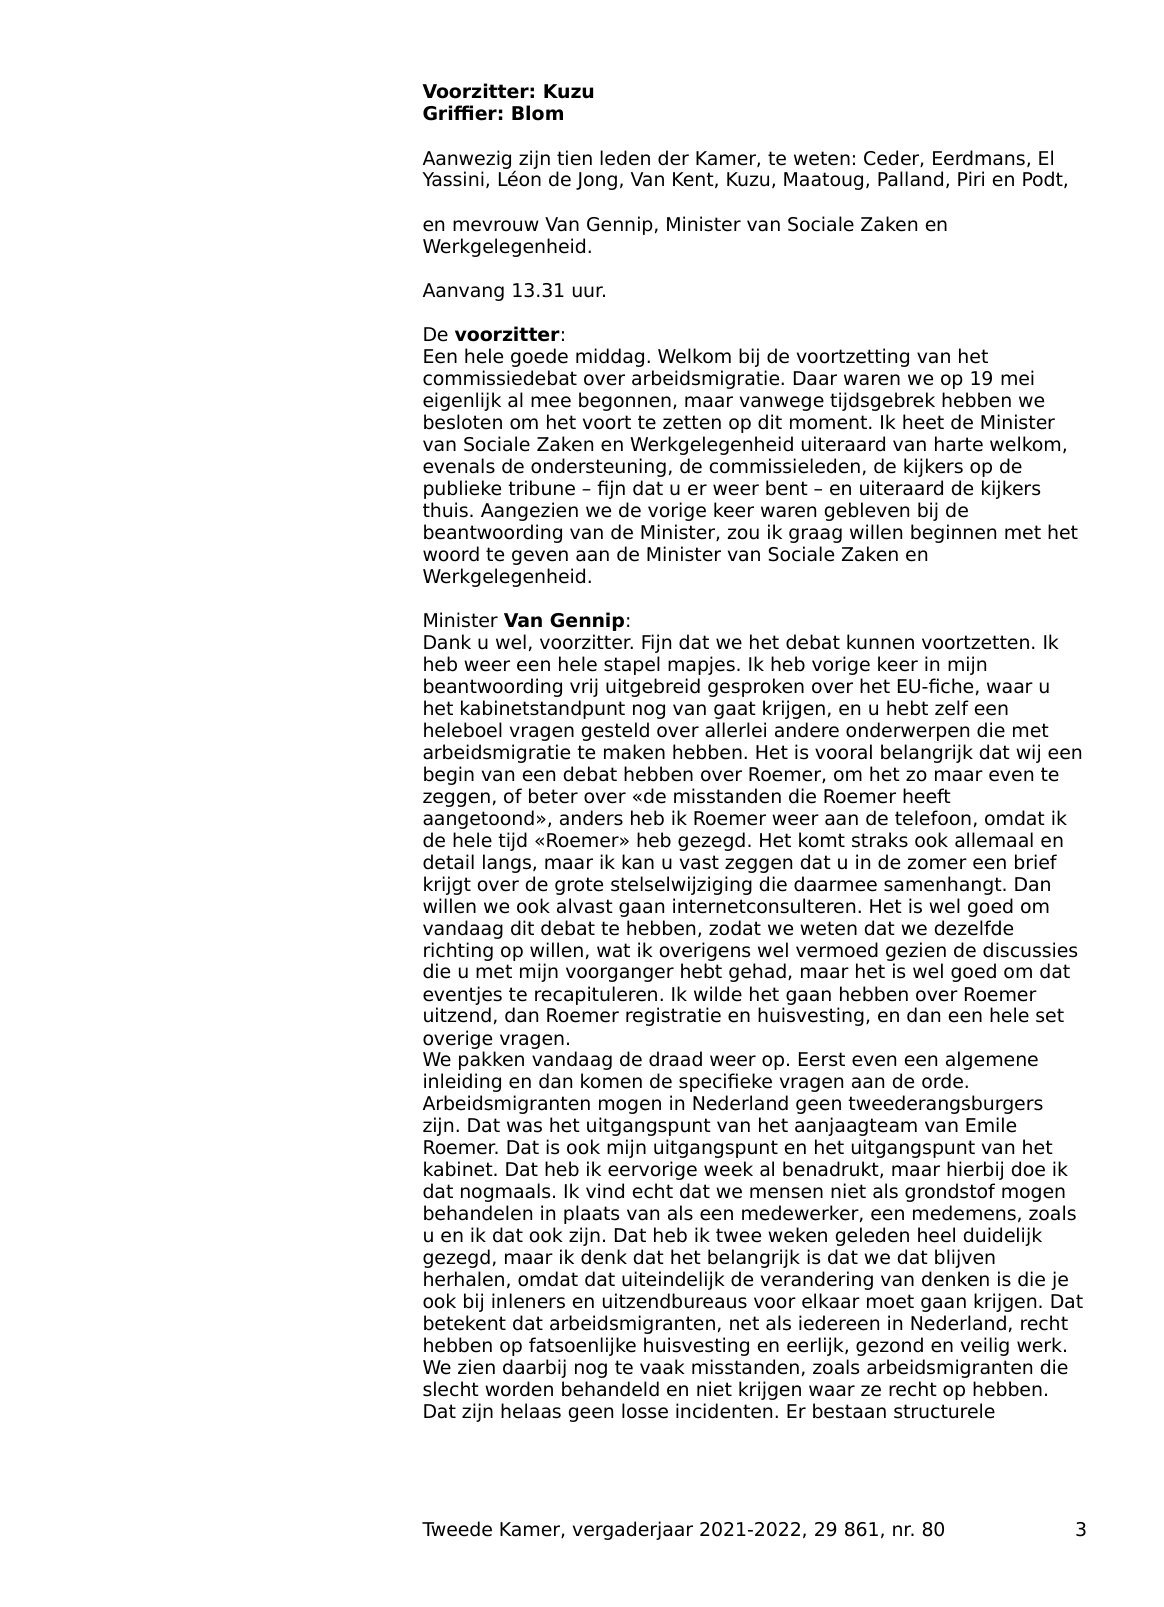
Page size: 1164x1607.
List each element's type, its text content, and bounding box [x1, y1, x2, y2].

text en mevrouw Van Gennip, Minister van Sociale Zaken en Werkgelegenheid. [422, 213, 1087, 257]
text Griffier: Blom [422, 103, 1087, 125]
text Aanvang 13.31 uur. [422, 280, 1087, 302]
text De voorzitter: [422, 324, 1087, 346]
text Dank u wel, voorzitter. Fijn dat we het debat kunnen voortzetten. Ik heb weer een hele stapel mapjes. Ik heb vorige keer in mijn beantwoording vrij uitgebreid gesproken over het EU-fiche, waar u het kabinetstandpunt nog van gaat krijgen, en u hebt zelf een heleboel vragen gesteld over allerlei andere onderwerpen die met arbeidsmigratie te maken hebben. Het is vooral belangrijk dat wij een begin van een debat hebben over Roemer, om het zo maar even te zeggen, of beter over «de misstanden die Roemer heeft aangetoond», anders heb ik Roemer weer aan de telefoon, omdat ik de hele tijd «Roemer» heb gezegd. Het komt straks ook allemaal en detail langs, maar ik kan u vast zeggen dat u in de zomer een brief krijgt over de grote stelselwijziging die daarmee samenhangt. Dan willen we ook alvast gaan internetconsulteren. Het is wel goed om vandaag dit debat te hebben, zodat we weten dat we dezelfde richting op willen, wat ik overigens wel vermoed gezien de discussies die u met mijn voorganger hebt gehad, maar het is wel goed om dat eventjes te recapituleren. Ik wilde het gaan hebben over Roemer uitzend, dan Roemer registratie en huisvesting, en dan een hele set overige vragen. [422, 632, 1087, 1049]
text Aanwezig zijn tien leden der Kamer, te weten: Ceder, Eerdmans, El Yassini, Léon de Jong, Van Kent, Kuzu, Maatoug, Palland, Piri en Podt, [422, 147, 1087, 191]
text Een hele goede middag. Welkom bij de voortzetting van het commissiedebat over arbeidsmigratie. Daar waren we op 19 mei eigenlijk al mee begonnen, maar vanwege tijdsgebrek hebben we besloten om het voort te zetten op dit moment. Ik heet de Minister van Sociale Zaken en Werkgelegenheid uiteraard van harte welkom, evenals de ondersteuning, de commissieleden, de kijkers op de publieke tribune – fijn dat u er weer bent – en uiteraard de kijkers thuis. Aangezien we de vorige keer waren gebleven bij de beantwoording van de Minister, zou ik graag willen beginnen met het woord te geven aan de Minister van Sociale Zaken en Werkgelegenheid. [422, 346, 1087, 588]
text Minister Van Gennip: [422, 610, 1087, 632]
text We pakken vandaag de draad weer op. Eerst even een algemene inleiding en dan komen de specifieke vragen aan de orde. Arbeidsmigranten mogen in Nederland geen tweederangsburgers zijn. Dat was het uitgangspunt van het aanjaagteam van Emile Roemer. Dat is ook mijn uitgangspunt en het uitgangspunt van het kabinet. Dat heb ik eervorige week al benadrukt, maar hierbij doe ik dat nogmaals. Ik vind echt dat we mensen niet als grondstof mogen behandelen in plaats van als een medewerker, een medemens, zoals u en ik dat ook zijn. Dat heb ik twee weken geleden heel duidelijk gezegd, maar ik denk dat het belangrijk is dat we dat blijven herhalen, omdat dat uiteindelijk de verandering van denken is die je ook bij inleners en uitzendbureaus voor elkaar moet gaan krijgen. Dat betekent dat arbeidsmigranten, net als iedereen in Nederland, recht hebben op fatsoenlijke huisvesting en eerlijk, gezond en veilig werk. We zien daarbij nog te vaak misstanden, zoals arbeidsmigranten die slecht worden behandeld en niet krijgen waar ze recht op hebben. Dat zijn helaas geen losse incidenten. Er bestaan structurele [422, 1049, 1087, 1423]
text Voorzitter: Kuzu [422, 81, 1087, 103]
